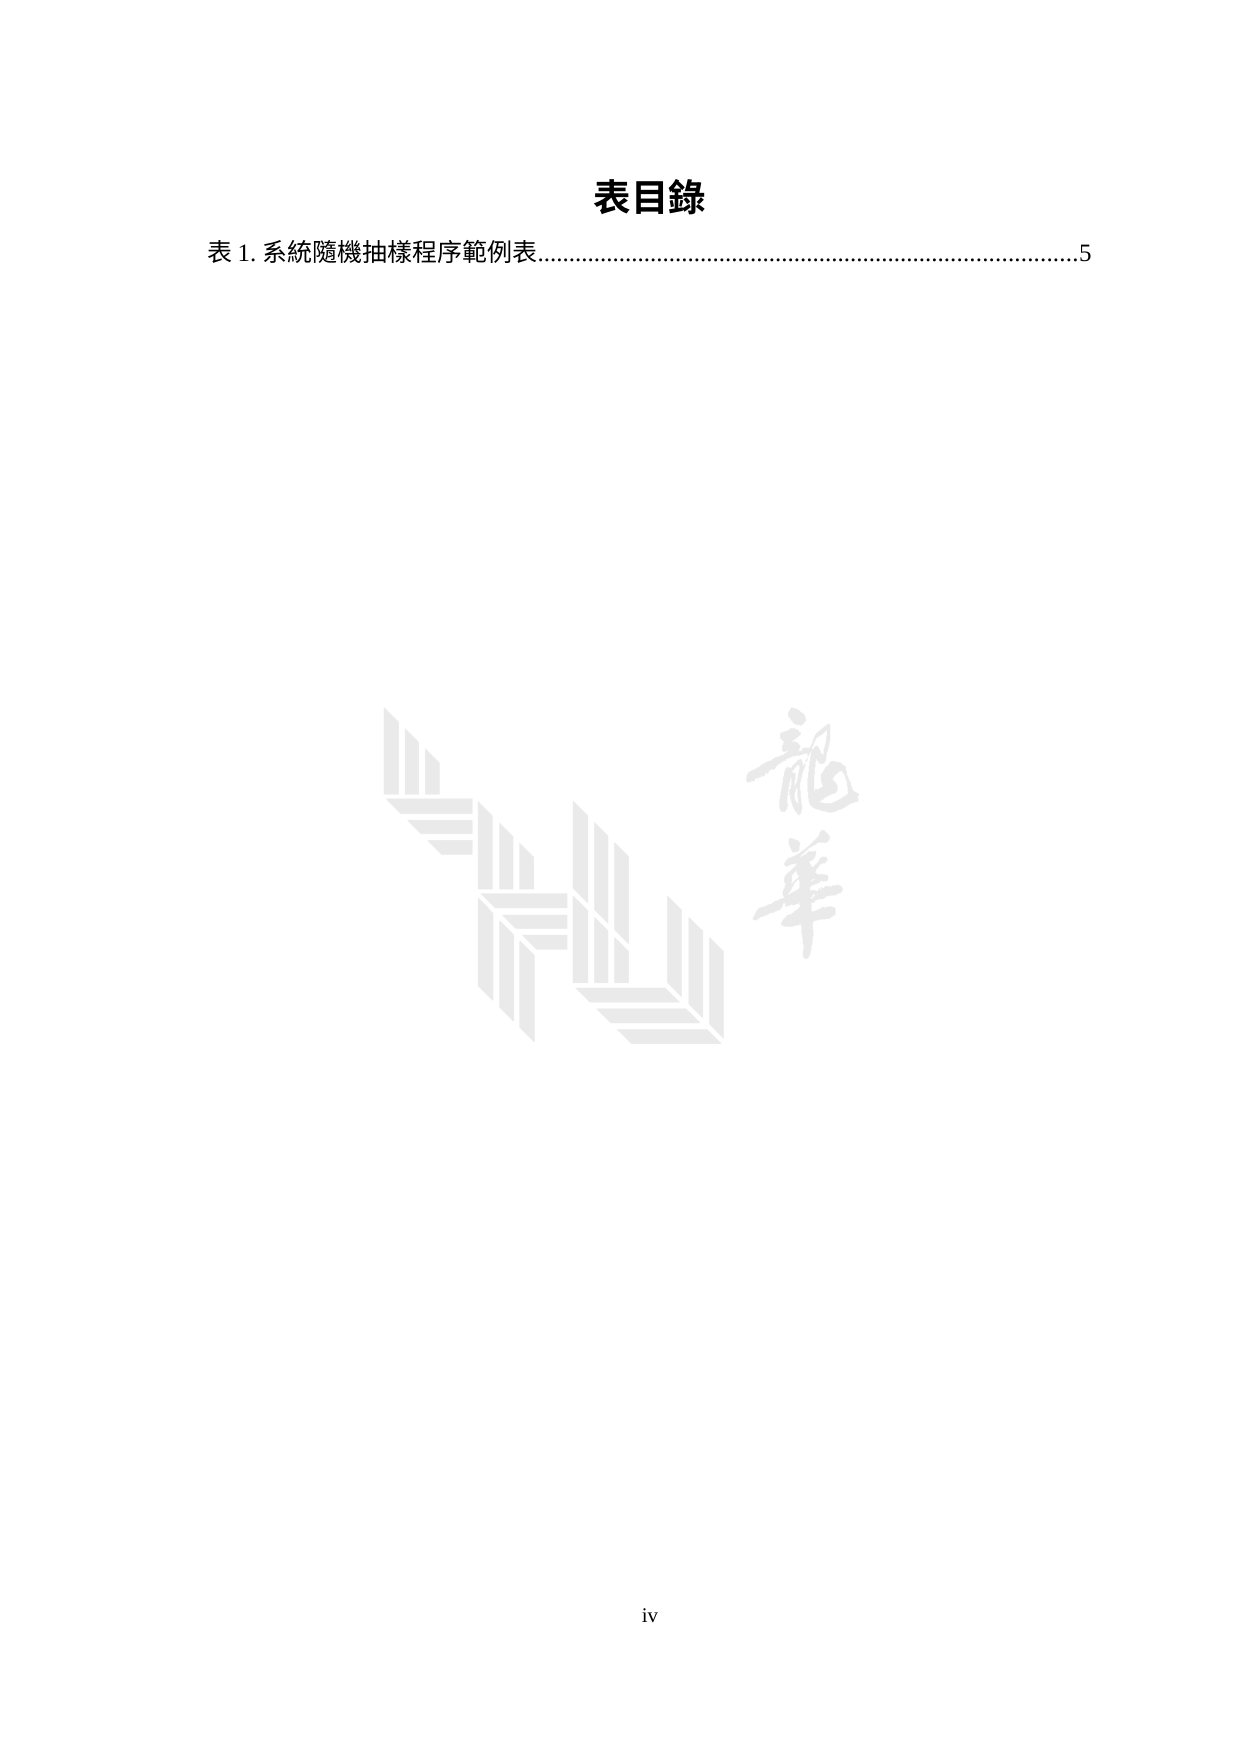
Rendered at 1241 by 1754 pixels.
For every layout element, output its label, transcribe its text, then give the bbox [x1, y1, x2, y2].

picture [377, 700, 863, 1054]
text 表 1. 系統隨機抽樣程序範例表 5 [207, 232, 1092, 269]
subtitle 表目錄 [207, 157, 1092, 232]
